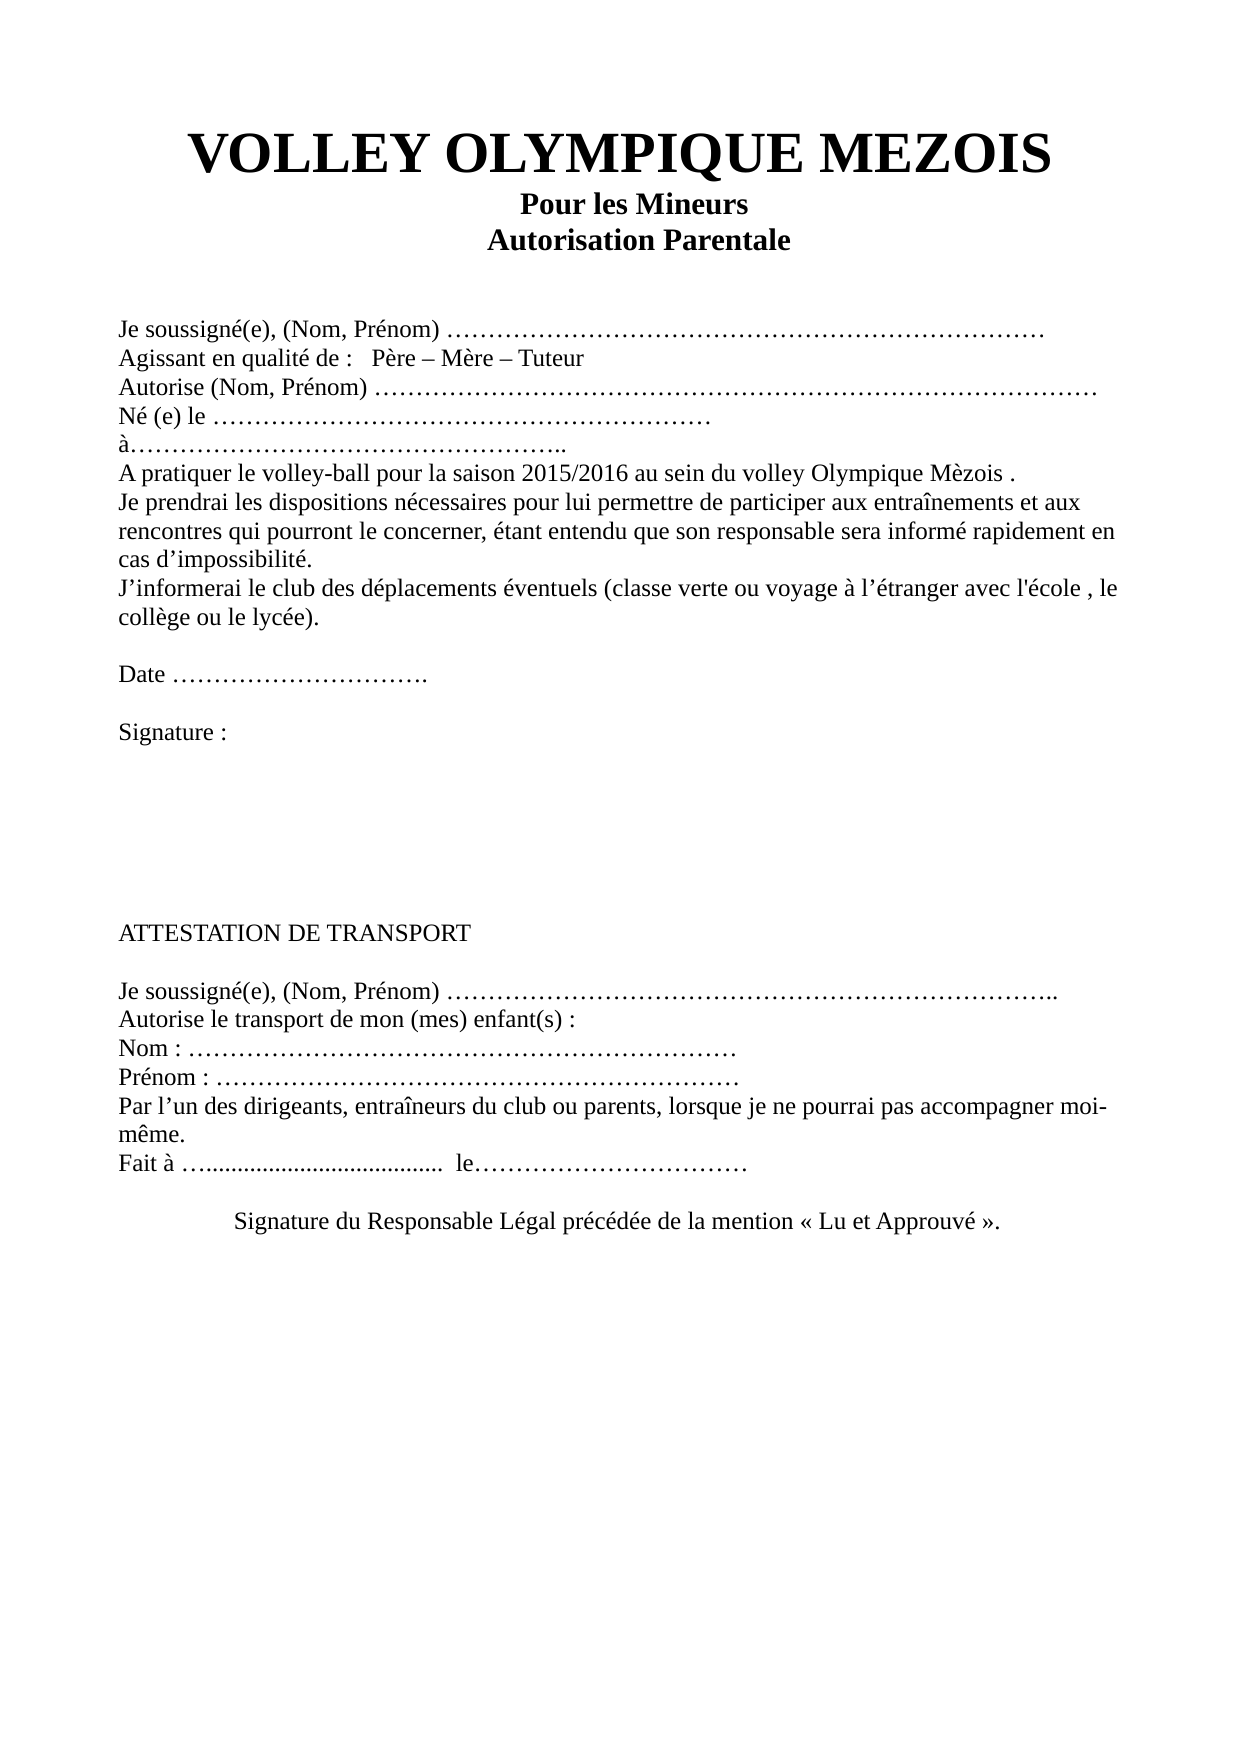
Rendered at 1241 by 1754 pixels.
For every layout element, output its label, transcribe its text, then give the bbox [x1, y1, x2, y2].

text ATTESTATION DE TRANSPORT [118, 918, 1122, 947]
text VOLLEY OLYMPIQUE MEZOIS [118, 118, 1122, 185]
text Par l’un des dirigeants, entraîneurs du club ou parents, lorsque je ne pourrai pas accompagner moi-même. [118, 1091, 1122, 1148]
text J’informerai le club des déplacements éventuels (classe verte ou voyage à l’étranger avec l'école , le collège ou le lycée). [118, 573, 1122, 631]
text Fait à …...................................... le…………………………… [118, 1148, 1122, 1177]
text Je soussigné(e), (Nom, Prénom) ……………………………………………………………….. Autorise le transport de mon (mes) enfant(s) : [118, 976, 1122, 1033]
text Autorisation Parentale [118, 221, 1122, 257]
text Signature du Responsable Légal précédée de la mention « Lu et Approuvé ». [118, 1206, 1122, 1234]
text Pour les Mineurs [118, 185, 1122, 221]
text Date …………………………. [118, 659, 1122, 688]
text Autorise (Nom, Prénom) …………………………………………………………………………… Né (e) le ……………………………………………………à…………………………………………….. [118, 372, 1122, 458]
text Prénom : ……………………………………………………… [118, 1062, 1122, 1091]
text Je prendrai les dispositions nécessaires pour lui permettre de participer aux entraînements et aux rencontres qui pourront le concerner, étant entendu que son responsable sera informé rapidement en cas d’impossibilité. [118, 487, 1122, 573]
text Je soussigné(e), (Nom, Prénom) ……………………………………………………………… Agissant en qualité de : Père – Mère – Tuteur [118, 314, 1122, 372]
text A pratiquer le volley-ball pour la saison 2015/2016 au sein du volley Olympique Mèzois . [118, 458, 1122, 487]
text Nom : ………………………………………………………… [118, 1033, 1122, 1062]
text Signature : [118, 717, 1122, 746]
